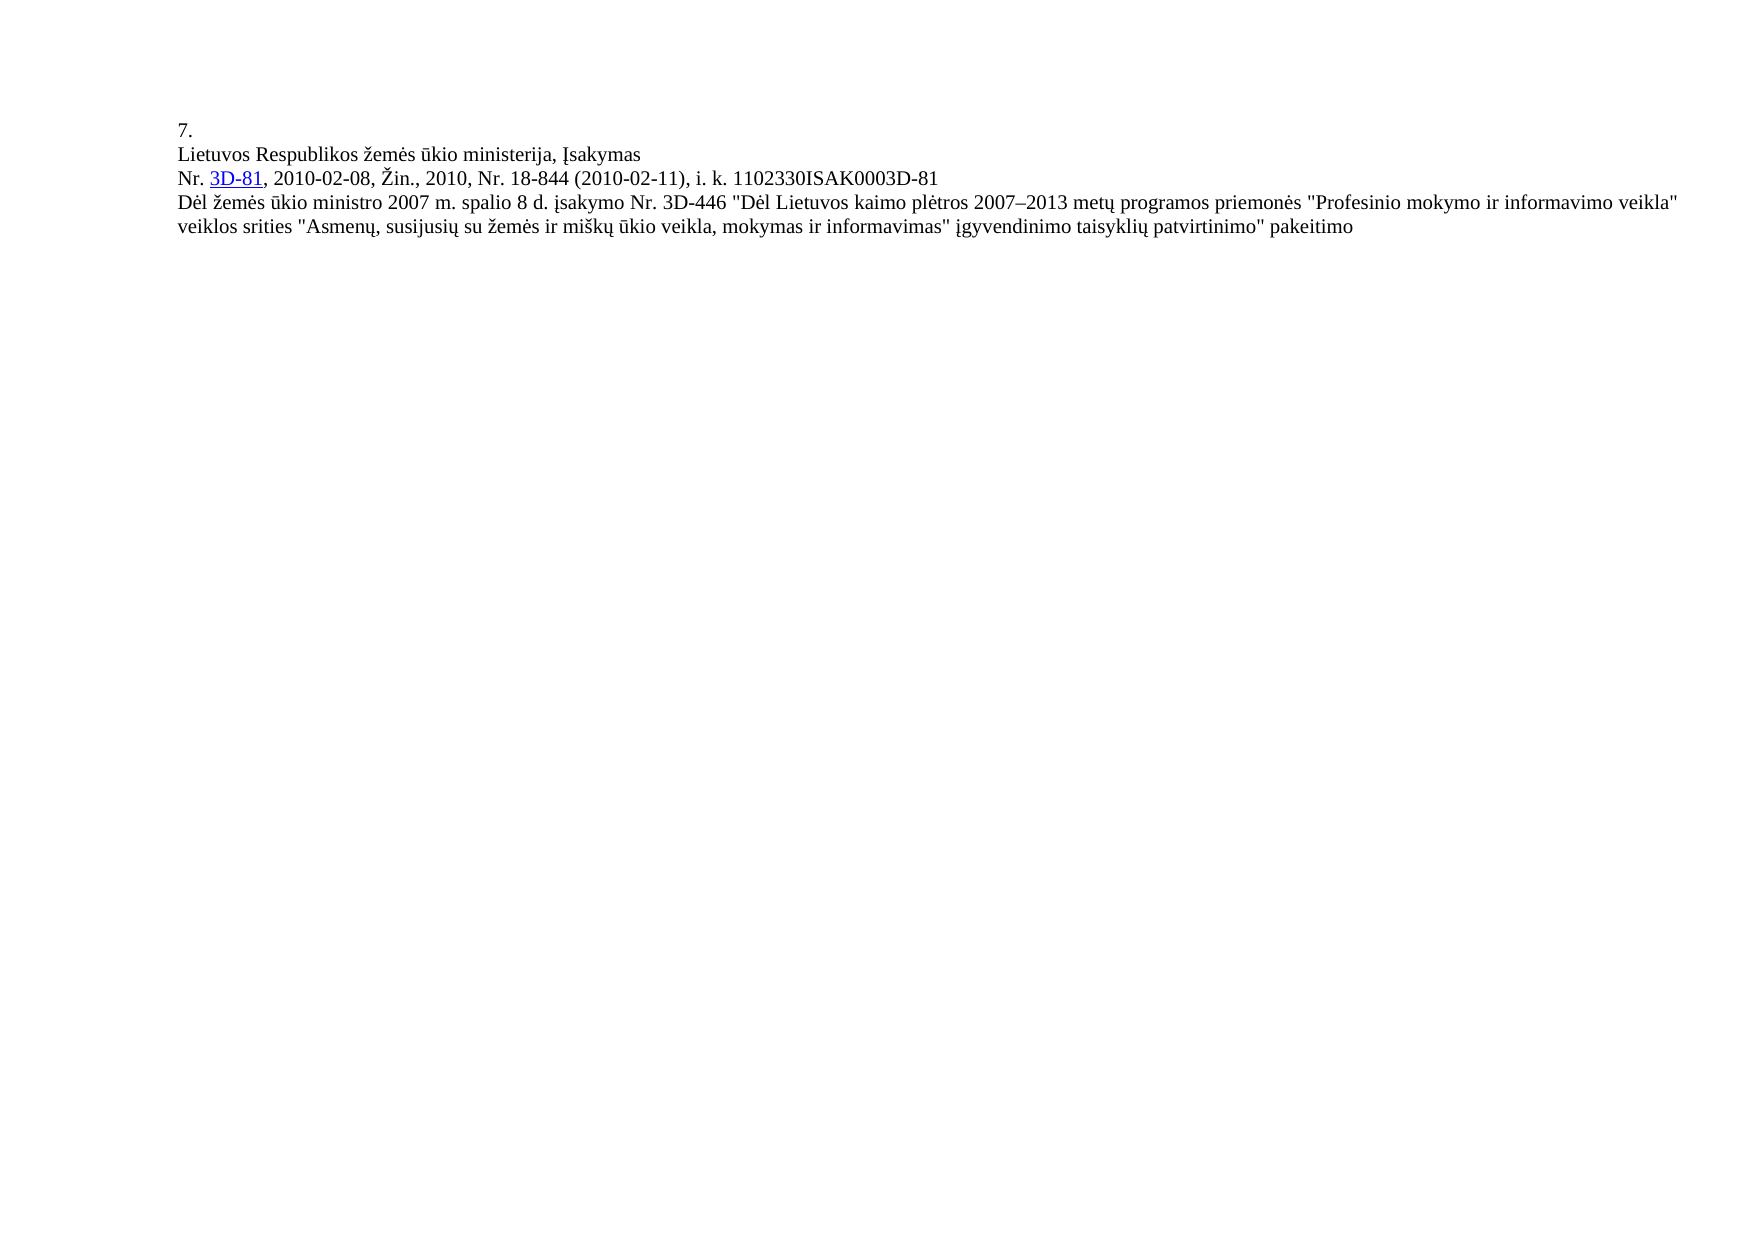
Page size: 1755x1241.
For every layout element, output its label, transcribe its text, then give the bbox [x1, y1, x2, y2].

text Nr. 3D-81, 2010-02-08, Žin., 2010, Nr. 18-844 (2010-02-11), i. k. 1102330ISAK0003D-81 [177, 166, 1680, 190]
text 7. [177, 118, 1680, 142]
text Lietuvos Respublikos žemės ūkio ministerija, Įsakymas [177, 142, 1680, 166]
text Dėl žemės ūkio ministro 2007 m. spalio 8 d. įsakymo Nr. 3D-446 "Dėl Lietuvos kaimo plėtros 2007–2013 metų programos priemonės "Profesinio mokymo ir informavimo veikla" veiklos srities "Asmenų, susijusių su žemės ir miškų ūkio veikla, mokymas ir informavimas" įgyvendinimo taisyklių patvirtinimo" pakeitimo [177, 190, 1680, 238]
